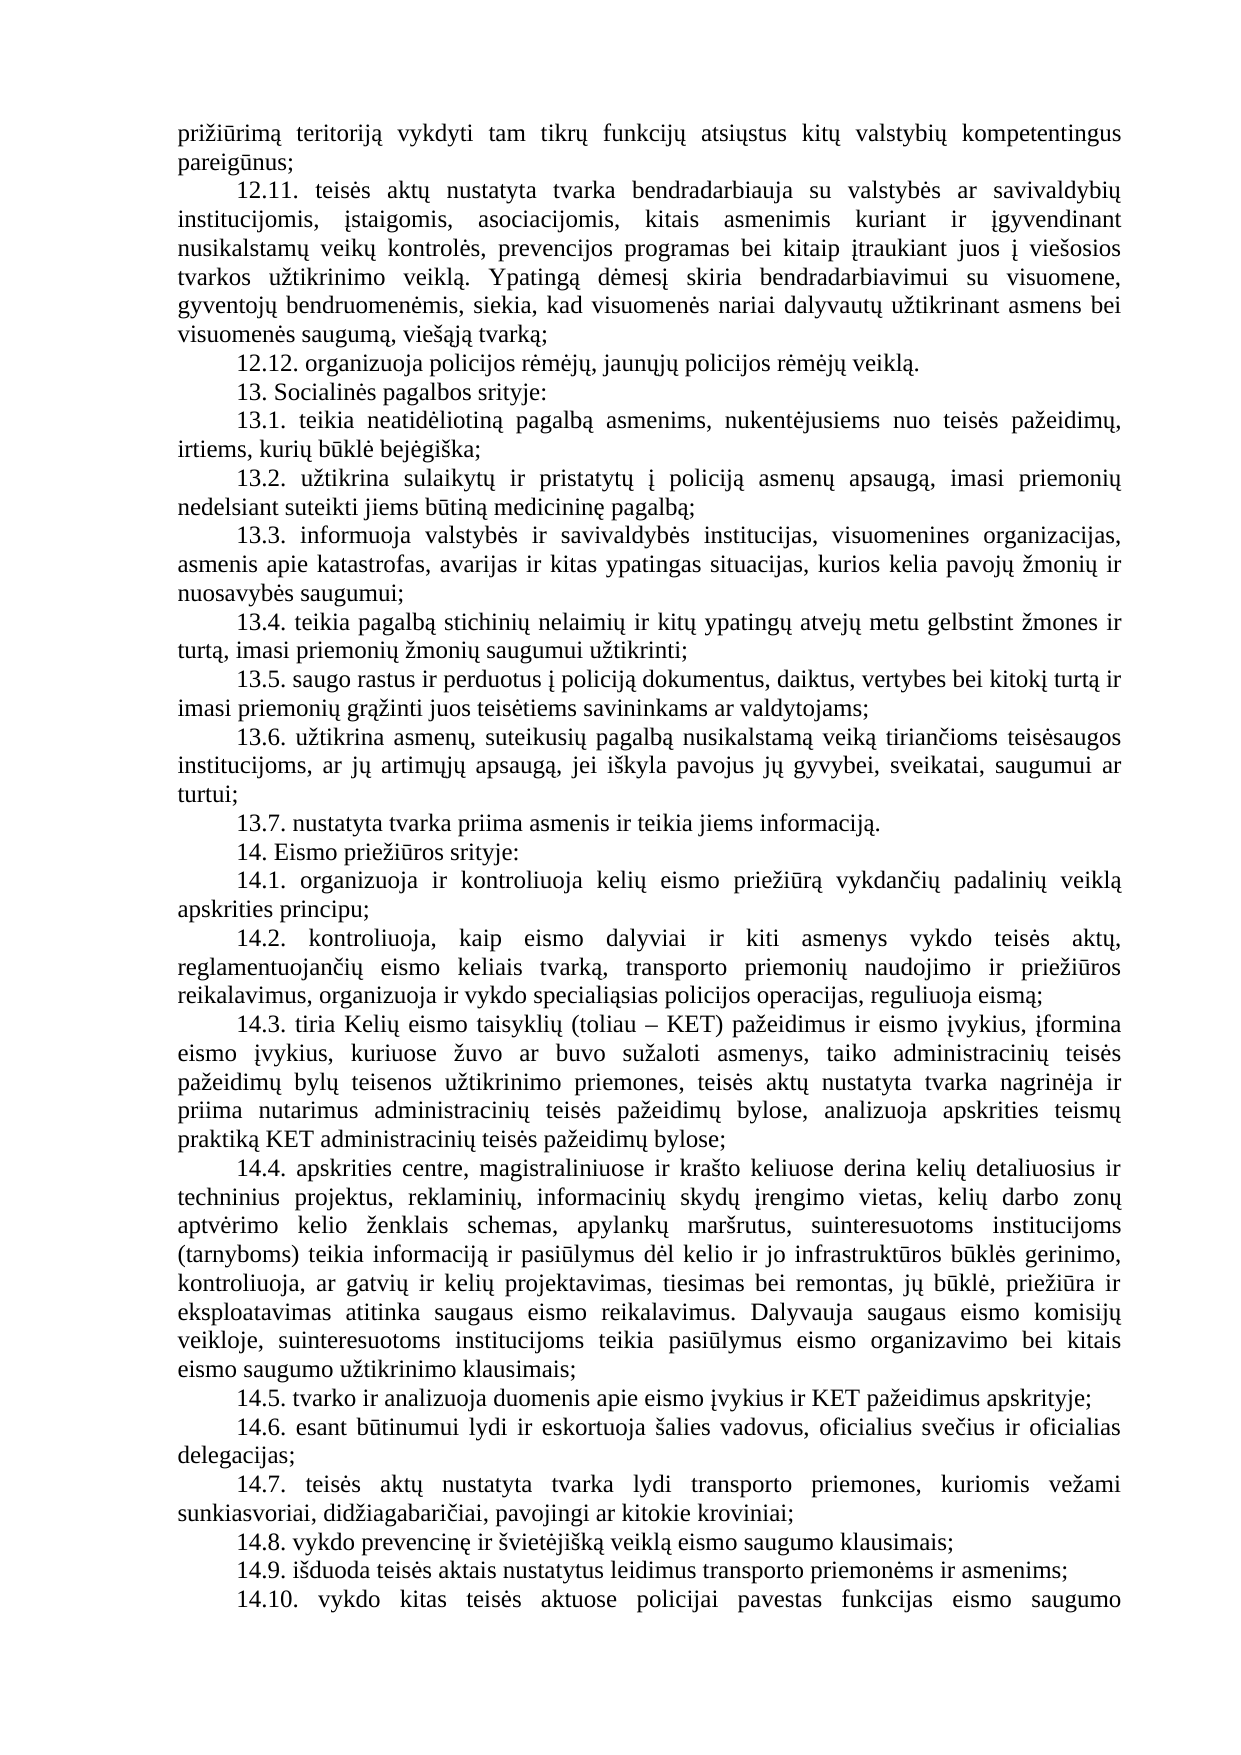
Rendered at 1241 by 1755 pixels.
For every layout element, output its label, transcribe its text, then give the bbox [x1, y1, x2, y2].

text 13.1. teikia neatidėliotiną pagalbą asmenims, nukentėjusiems nuo teisės pažeidimų, irtiems, kurių būklė bejėgiška; [177, 406, 1122, 463]
text 14. Eismo priežiūros srityje: [177, 837, 1122, 866]
text prižiūrimą teritoriją vykdyti tam tikrų funkcijų atsiųstus kitų valstybių kompetentingus pareigūnus; [177, 118, 1122, 176]
text 12.11. teisės aktų nustatyta tvarka bendradarbiauja su valstybės ar savivaldybių institucijomis, įstaigomis, asociacijomis, kitais asmenimis kuriant ir įgyvendinant nusikalstamų veikų kontrolės, prevencijos programas bei kitaip įtraukiant juos į viešosios tvarkos užtikrinimo veiklą. Ypatingą dėmesį skiria bendradarbiavimui su visuomene, gyventojų bendruomenėmis, siekia, kad visuomenės nariai dalyvautų užtikrinant asmens bei visuomenės saugumą, viešąją tvarką; [177, 176, 1122, 348]
text 14.3. tiria Kelių eismo taisyklių (toliau – KET) pažeidimus ir eismo įvykius, įformina eismo įvykius, kuriuose žuvo ar buvo sužaloti asmenys, taiko administracinių teisės pažeidimų bylų teisenos užtikrinimo priemones, teisės aktų nustatyta tvarka nagrinėja ir priima nutarimus administracinių teisės pažeidimų bylose, analizuoja apskrities teismų praktiką KET administracinių teisės pažeidimų bylose; [177, 1009, 1122, 1153]
text 14.8. vykdo prevencinę ir švietėjišką veiklą eismo saugumo klausimais; [177, 1527, 1122, 1556]
text 13.7. nustatyta tvarka priima asmenis ir teikia jiems informaciją. [177, 808, 1122, 837]
text 14.9. išduoda teisės aktais nustatytus leidimus transporto priemonėms ir asmenims; [177, 1556, 1122, 1584]
text 12.12. organizuoja policijos rėmėjų, jaunųjų policijos rėmėjų veiklą. [177, 348, 1122, 377]
text 14.1. organizuoja ir kontroliuoja kelių eismo priežiūrą vykdančių padalinių veiklą apskrities principu; [177, 866, 1122, 923]
text 14.6. esant būtinumui lydi ir eskortuoja šalies vadovus, oficialius svečius ir oficialias delegacijas; [177, 1412, 1122, 1469]
text 13.4. teikia pagalbą stichinių nelaimių ir kitų ypatingų atvejų metu gelbstint žmones ir turtą, imasi priemonių žmonių saugumui užtikrinti; [177, 607, 1122, 664]
text 14.5. tvarko ir analizuoja duomenis apie eismo įvykius ir KET pažeidimus apskrityje; [177, 1383, 1122, 1412]
text 13.5. saugo rastus ir perduotus į policiją dokumentus, daiktus, vertybes bei kitokį turtą ir imasi priemonių grąžinti juos teisėtiems savininkams ar valdytojams; [177, 664, 1122, 722]
text 14.4. apskrities centre, magistraliniuose ir krašto keliuose derina kelių detaliuosius ir techninius projektus, reklaminių, informacinių skydų įrengimo vietas, kelių darbo zonų aptvėrimo kelio ženklais schemas, apylankų maršrutus, suinteresuotoms institucijoms (tarnyboms) teikia informaciją ir pasiūlymus dėl kelio ir jo infrastruktūros būklės gerinimo, kontroliuoja, ar gatvių ir kelių projektavimas, tiesimas bei remontas, jų būklė, priežiūra ir eksploatavimas atitinka saugaus eismo reikalavimus. Dalyvauja saugaus eismo komisijų veikloje, suinteresuotoms institucijoms teikia pasiūlymus eismo organizavimo bei kitais eismo saugumo užtikrinimo klausimais; [177, 1153, 1122, 1383]
text 13.2. užtikrina sulaikytų ir pristatytų į policiją asmenų apsaugą, imasi priemonių nedelsiant suteikti jiems būtiną medicininę pagalbą; [177, 463, 1122, 521]
text 14.10. vykdo kitas teisės aktuose policijai pavestas funkcijas eismo saugumo [177, 1584, 1122, 1613]
text 14.7. teisės aktų nustatyta tvarka lydi transporto priemones, kuriomis vežami sunkiasvoriai, didžiagabaričiai, pavojingi ar kitokie kroviniai; [177, 1469, 1122, 1527]
text 13.3. informuoja valstybės ir savivaldybės institucijas, visuomenines organizacijas, asmenis apie katastrofas, avarijas ir kitas ypatingas situacijas, kurios kelia pavojų žmonių ir nuosavybės saugumui; [177, 521, 1122, 607]
text 14.2. kontroliuoja, kaip eismo dalyviai ir kiti asmenys vykdo teisės aktų, reglamentuojančių eismo keliais tvarką, transporto priemonių naudojimo ir priežiūros reikalavimus, organizuoja ir vykdo specialiąsias policijos operacijas, reguliuoja eismą; [177, 923, 1122, 1009]
text 13.6. užtikrina asmenų, suteikusių pagalbą nusikalstamą veiką tiriančioms teisėsaugos institucijoms, ar jų artimųjų apsaugą, jei iškyla pavojus jų gyvybei, sveikatai, saugumui ar turtui; [177, 722, 1122, 808]
text 13. Socialinės pagalbos srityje: [177, 377, 1122, 406]
